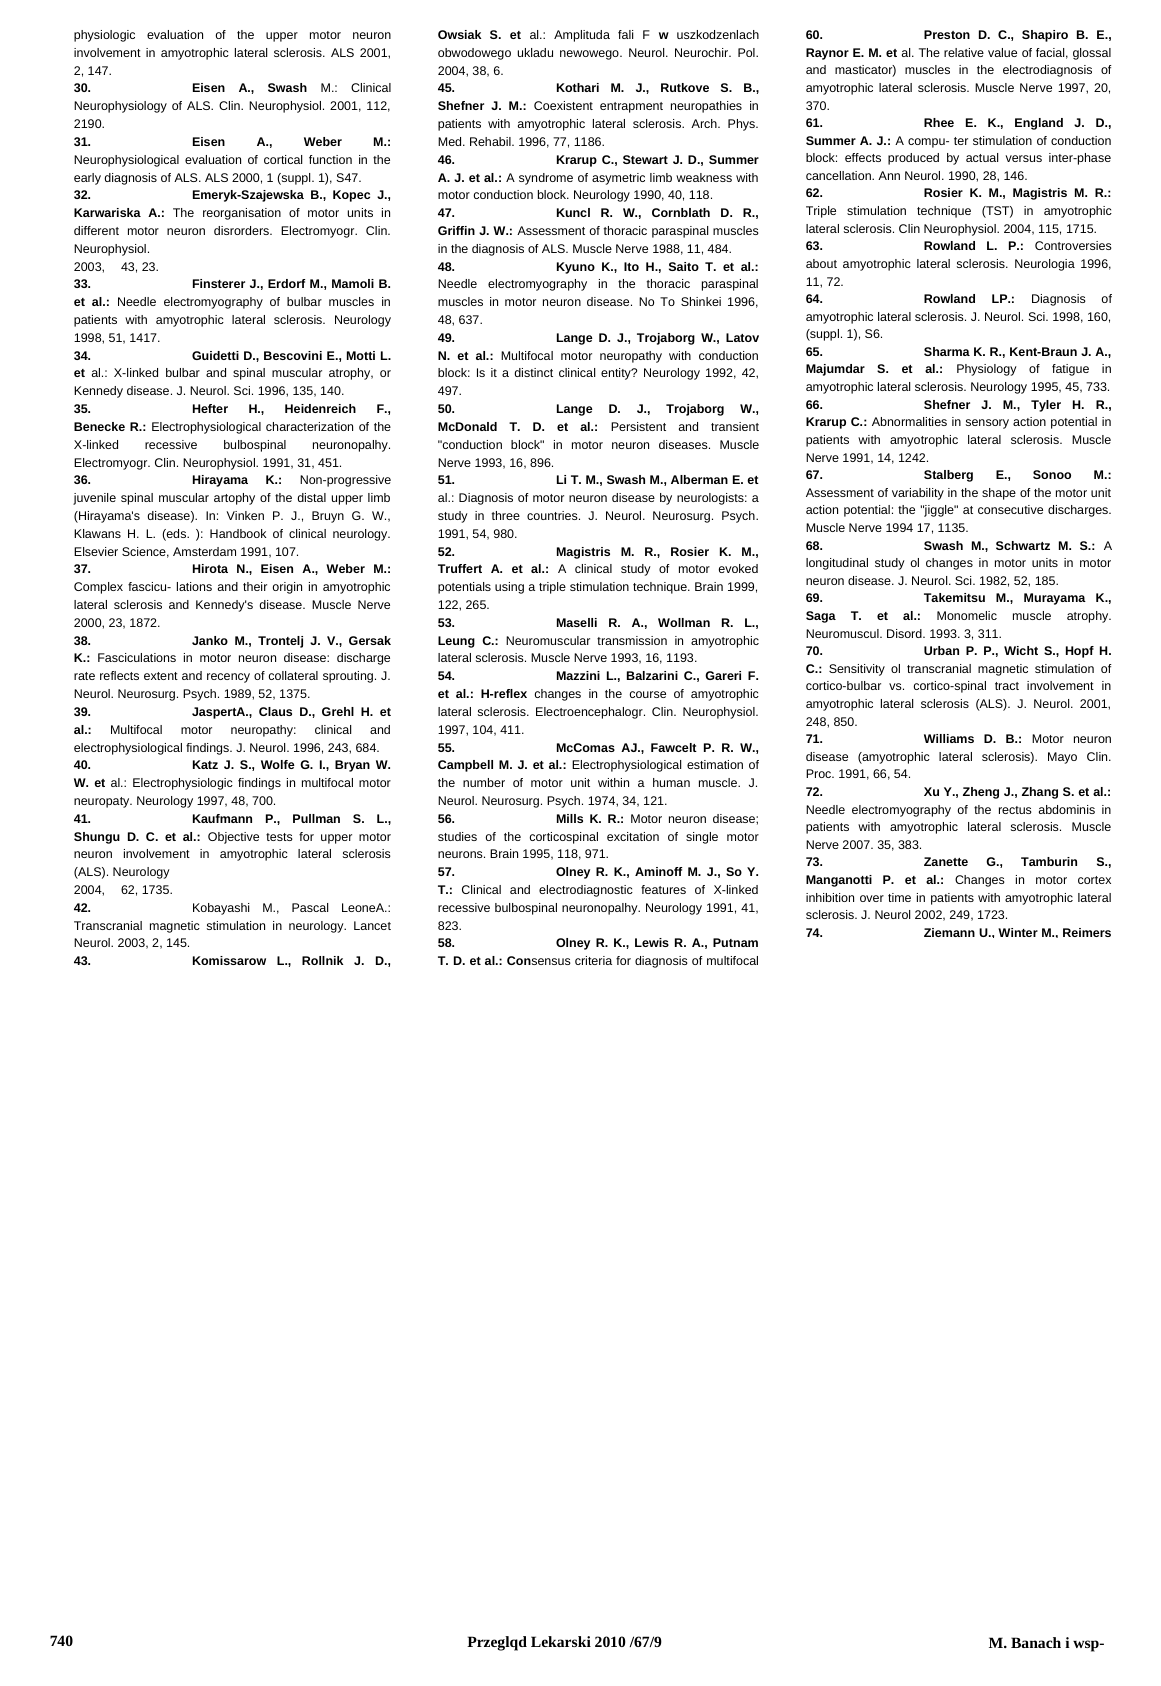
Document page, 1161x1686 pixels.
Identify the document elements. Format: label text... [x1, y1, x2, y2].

list Rowland LP.: Diagnosis of amyotrophic lateral scle­rosis. J. Neurol. Sci. 1998, 160, (suppl. 1), S6. [806, 292, 1112, 341]
list Shefner J. M., Tyler H. R., Krarup C.: Abnormalities in sensory action potential in patients with amyo­trophic lateral sclerosis. Muscle Nerve 1991, 14, 1242. [806, 397, 1112, 464]
list Finsterer J., Erdorf M., Mamoli B. et al.: Needle electromyography of bulbar muscles in patients with amyotrophic lateral sclerosis. Neurology 1998, 51, 1417. [74, 277, 391, 345]
list Lange D. J., Trojaborg W., McDonald T. D. et al.: Persistent and transient "conduction block" in motor neuron diseases. Muscle Nerve 1993, 16, 896. [438, 402, 759, 469]
list Sharma K. R., Kent-Braun J. A., Majumdar S. et al.: Physiology of fatigue in amyotrophic lateral scle­rosis. Neurology 1995, 45, 733. [806, 344, 1112, 394]
list Williams D. B.: Motor neuron disease (amyotrophic lateral sclerosis). Mayo Clin. Proc. 1991, 66, 54. [806, 732, 1112, 781]
list Li T. M., Swash M., Alberman E. et al.: Diagnosis of motor neuron disease by neurologists: a study in three countries. J. Neurol. Neurosurg. Psych. 1991, 54, 980. [438, 473, 759, 541]
list Kobayashi M., Pascal LeoneA.: Transcranial mag­netic stimulation in neurology. Lancet Neurol. 2003, 2, 145. [74, 901, 391, 951]
list Maselli R. A., Wollman R. L., Leung C.: Neuromus­cular transmission in amyotrophic lateral sclerosis. Muscle Nerve 1993, 16, 1193. [438, 616, 759, 666]
list Mazzini L., Balzarini C., Gareri F. et al.: H-reflex changes in the course of amyotrophic lateral sclero­sis. Electroencephalogr. Clin. Neurophysiol. 1997, 104, 411. [438, 669, 759, 737]
list Zanette G., Tamburin S., Manganotti P. et al.: Changes in motor cortex inhibition over time in pa­tients with amyotrophic lateral sclerosis. J. Neurol 2002, 249, 1723. [806, 855, 1112, 922]
list Takemitsu M., Murayama K., Saga T. et al.: Mono­melic muscle atrophy. Neuromuscul. Disord. 1993. 3, 311. [806, 591, 1112, 641]
list Katz J. S., Wolfe G. I., Bryan W. W. et al.: Electro­physiologic findings in multifocal motor neuropaty. Neurology 1997, 48, 700. [74, 758, 391, 808]
list 62, 1735. [49, 883, 391, 897]
list Preston D. C., Shapiro B. E., Raynor E. M. et al. The relative value of facial, glossal and masticator) muscles in the electrodiagnosis of amyotrophic lat­eral sclerosis. Muscle Nerve 1997, 20, 370. [806, 28, 1112, 112]
list Hirota N., Eisen A., Weber M.: Complex fascicu- lations and their origin in amyotrophic lateral sclero­sis and Kennedy's disease. Muscle Nerve 2000, 23, 1872. [74, 562, 391, 630]
list Swash M., Schwartz M. S.: A longitudinal study ol changes in motor units in motor neuron disease. J. Neurol. Sci. 1982, 52, 185. [806, 538, 1112, 588]
text M. Banach i wsp- [987, 1634, 1106, 1652]
list Krarup C., Stewart J. D., Summer A. J. et al.: A syn­drome of asymetric limb weakness with motor con­duction block. Neurology 1990, 40, 118. [438, 152, 759, 202]
text physiologic evaluation of the upper motor neuron involvement in amyotrophic lateral sclerosis. ALS 2001, 2, 147. [74, 28, 391, 78]
list Olney R. K., Aminoff M. J., So Y. T.: Clinical and electrodiagnostic features of X-linked recessive bulbospinal neuronopalhy. Neurology 1991, 41, 823. [438, 865, 759, 933]
list Olney R. K., Lewis R. A., Putnam T. D. et al.: Con­sensus criteria for diagnosis of multifocal motor neuropaty. Muscle Nerve 2003, 60, 1825. [438, 936, 759, 972]
list Guidetti D., Bescovini E., Motti L. et al.: X-linked bulbar and spinal muscular atrophy, or Kennedy dis­ease. J. Neurol. Sci. 1996, 135, 140. [74, 348, 391, 398]
list Hefter H., Heidenreich F., Benecke R.: Electro­physiological characterization of the X-linked reces­sive bulbospinal neuronopalhy. Electromyogr. Clin. Neurophysiol. 1991, 31, 451. [74, 402, 391, 469]
text 740 [49, 1632, 79, 1650]
text Owsiak S. et al.: Amplituda fali F w uszkodzenlach obwodowego ukladu newowego. Neurol. Neurochir. Pol. 2004, 38, 6. [438, 28, 759, 78]
list Kuncl R. W., Cornblath D. R., Griffin J. W.: Assess­ment of thoracic paraspinal muscles in the diagnosis of ALS. Muscle Nerve 1988, 11, 484. [438, 206, 759, 256]
list McComas AJ., Fawcelt P. R. W., Campbell M. J. et al.: Electrophysiological estimation of the number of motor unit within a human muscle. J. Neurol. Neurosurg. Psych. 1974, 34, 121. [438, 740, 759, 808]
text Przeglqd Lekarski 2010 /67/9 [467, 1633, 699, 1651]
list Eisen A., Swash M.: Clinical Neurophysiology of ALS. Clin. Neurophysiol. 2001, 112, 2190. [74, 81, 391, 131]
list Stalberg E., Sonoo M.: Assessment of variability in the shape of the motor unit action potential: the "jig­gle" at consecutive discharges. Muscle Nerve 1994 17, 1135. [806, 468, 1112, 535]
list Urban P. P., Wicht S., Hopf H. C.: Sensitivity ol transcranial magnetic stimulation of cortico-bulbar vs. cortico-spinal tract involvement in amyotrophic lateral sclerosis (ALS). J. Neurol. 2001, 248, 850. [806, 644, 1112, 729]
list Mills K. R.: Motor neuron disease; studies of the cor­ticospinal excitation of single motor neurons. Brain 1995, 118, 971. [438, 811, 759, 861]
list Emeryk-Szajewska B., Kopec J., Karwariska A.: The reorganisation of motor units in different motor neuron disrorders. Electromyogr. Clin. Neurophysiol. [74, 188, 391, 256]
list JaspertA., Claus D., Grehl H. et al.: Multifocal motor neuropathy: clinical and electrophysiological findings. J. Neurol. 1996, 243, 684. [74, 704, 391, 754]
list Rowland L. P.: Controversies about amyotrophic lat­eral sclerosis. Neurologia 1996, 11, 72. [806, 239, 1112, 288]
list Kaufmann P., Pullman S. L., Shungu D. C. et al.: Objective tests for upper motor neuron involvement in amyotrophic lateral sclerosis (ALS). Neurology [74, 811, 391, 879]
list Lange D. J., Trojaborg W., Latov N. et al.: Multifocal motor neuropathy with conduction block: Is it a dis­tinct clinical entity? Neurology 1992, 42, 497. [438, 331, 759, 398]
list Kothari M. J., Rutkove S. B., Shefner J. M.: Coexist­ent entrapment neuropathies in patients with amyo­trophic lateral sclerosis. Arch. Phys. Med. Rehabil. 1996, 77, 1186. [438, 81, 759, 149]
list Janko M., Trontelj J. V., Gersak K.: Fasciculations in motor neuron disease: discharge rate reflects ex­tent and recency of collateral sprouting. J. Neurol. Neurosurg. Psych. 1989, 52, 1375. [74, 633, 391, 701]
list Kyuno K., Ito H., Saito T. et al.: Needle electromy­ography in the thoracic paraspinal muscles in motor neuron disease. No To Shinkei 1996, 48, 637. [438, 259, 759, 327]
list Eisen A., Weber M.: Neurophysiological evaluation of cortical function in the early diagnosis of ALS. ALS 2000, 1 (suppl. 1), S47. [74, 134, 391, 184]
list 43, 23. [49, 259, 391, 274]
list Magistris M. R., Rosier K. M., Truffert A. et al.: A clini­cal study of motor evoked potentials using a triple stimulation technique. Brain 1999, 122, 265. [438, 544, 759, 612]
list Rhee E. K., England J. D., Summer A. J.: A compu- ter stimulation of conduction block: effects produced by actual versus inter-phase cancellation. Ann Neurol. 1990, 28, 146. [806, 116, 1112, 183]
list Xu Y., Zheng J., Zhang S. et al.: Needle electro­myography of the rectus abdominis in patients with amyotrophic lateral sclerosis. Muscle Nerve 2007. 35, 383. [806, 785, 1112, 852]
list Komissarow L., Rollnik J. D., Bogdanova D. et al.: Triple stimulation technique (TST) in amyotrophic lat­eral sclerosis. Clin. Neurophysiol. 2004, 115, 356. [74, 954, 391, 972]
list Hirayama K.: Non-progressive juvenile spinal mus­cular artophy of the distal upper limb (Hirayama's disease). In: Vinken P. J., Bruyn G. W., Klawans H. L. (eds. ): Handbook of clinical neurology. Elsevier Sci­ence, Amsterdam 1991, 107. [74, 473, 391, 559]
list Rosier K. M., Magistris M. R.: Triple stimulation tech­nique (TST) in amyotrophic lateral sclerosis. Clin Neurophysiol. 2004, 115, 1715. [806, 186, 1112, 236]
